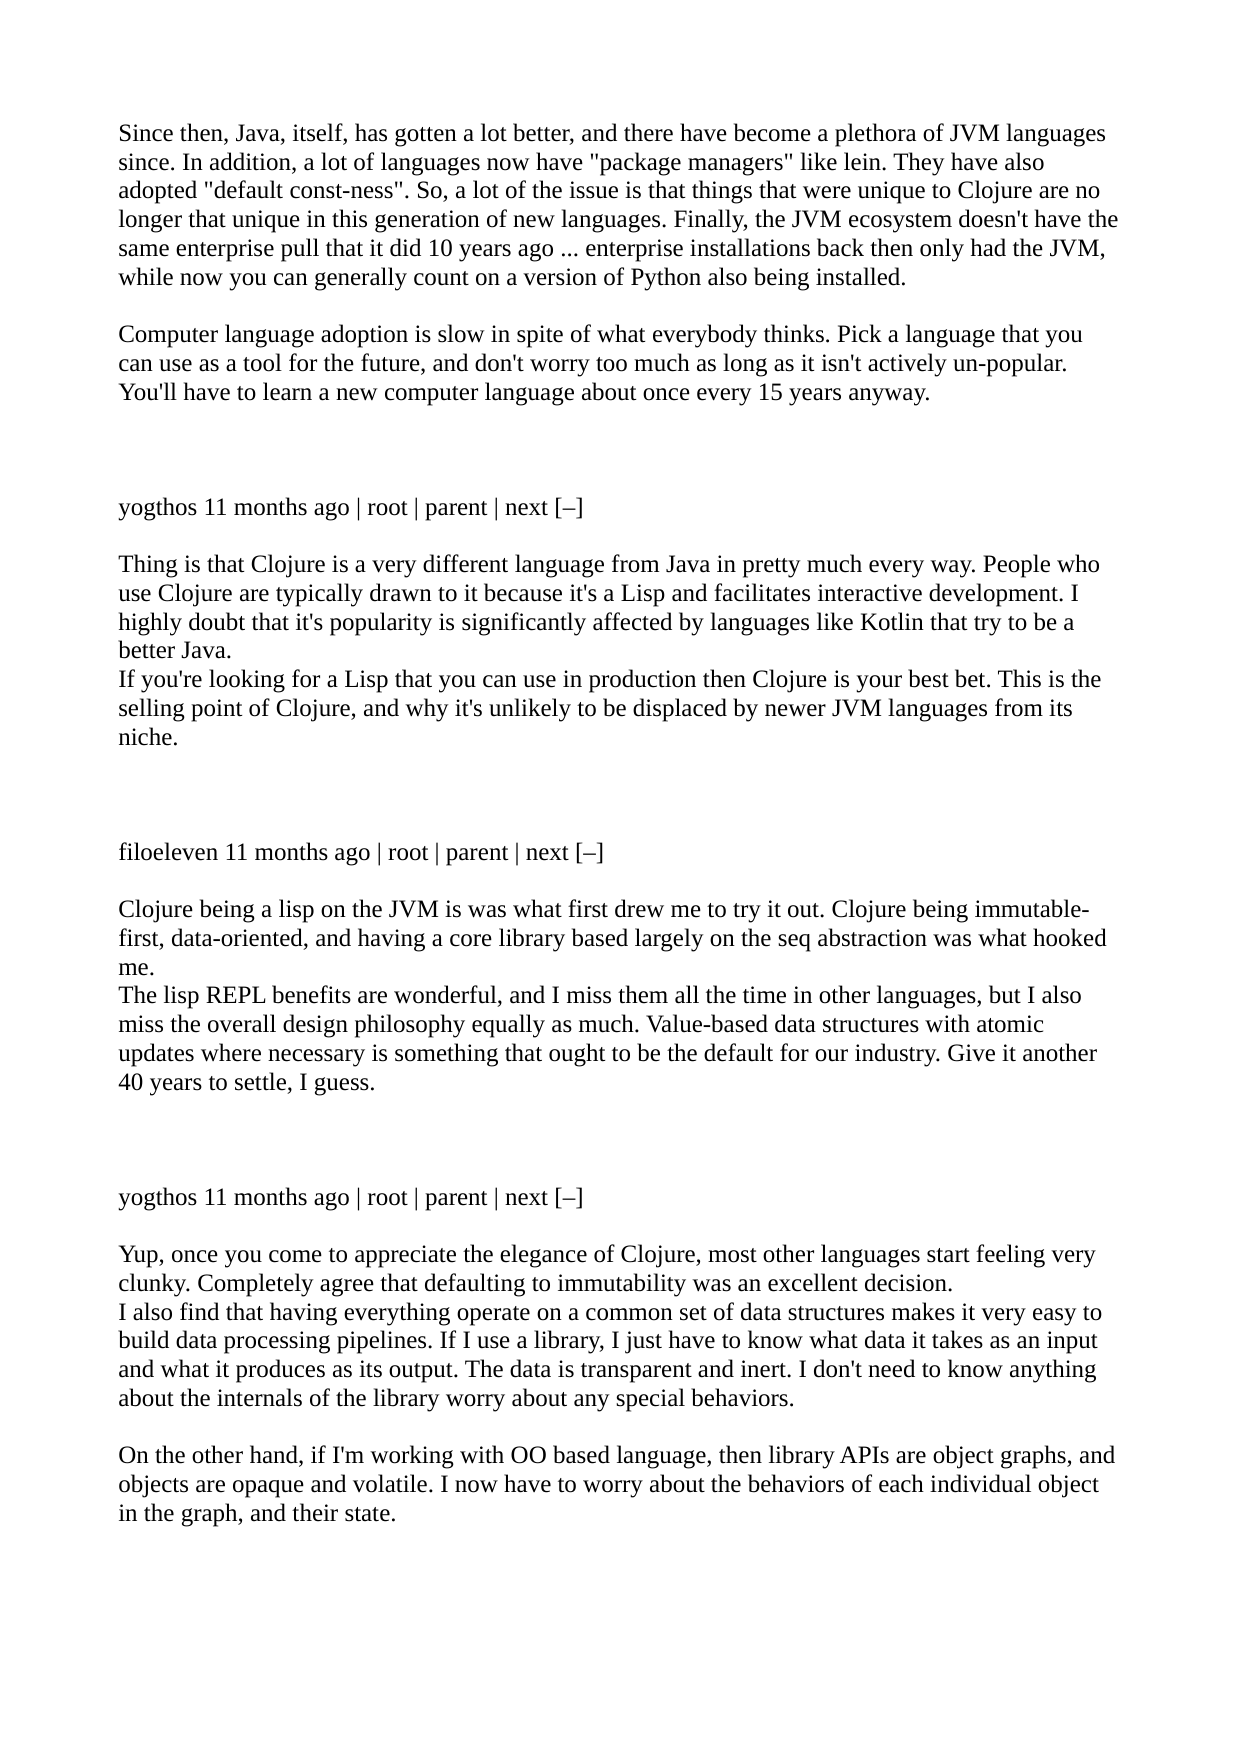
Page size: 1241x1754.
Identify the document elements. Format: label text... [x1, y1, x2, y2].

text On the other hand, if I'm working with OO based language, then library APIs are object graphs, and objects are opaque and volatile. I now have to worry about the behaviors of each individual object in the graph, and their state. [118, 1441, 1122, 1527]
text Yup, once you come to appreciate the elegance of Clojure, most other languages start feeling very clunky. Completely agree that defaulting to immutability was an excellent decision. [118, 1239, 1122, 1297]
text If you're looking for a Lisp that you can use in production then Clojure is your best bet. This is the selling point of Clojure, and why it's unlikely to be displaced by newer JVM languages from its niche. [118, 664, 1122, 751]
text I also find that having everything operate on a common set of data structures makes it very easy to build data processing pipelines. If I use a library, I just have to know what data it takes as an input and what it produces as its output. The data is transparent and inert. I don't need to know anything about the internals of the library worry about any special behaviors. [118, 1297, 1122, 1412]
text yogthos 11 months ago | root | parent | next [–] [118, 492, 1122, 521]
text filoeleven 11 months ago | root | parent | next [–] [118, 837, 1122, 866]
text Since then, Java, itself, has gotten a lot better, and there have become a plethora of JVM languages since. In addition, a lot of languages now have "package managers" like lein. They have also adopted "default const-ness". So, a lot of the issue is that things that were unique to Clojure are no longer that unique in this generation of new languages. Finally, the JVM ecosystem doesn't have the same enterprise pull that it did 10 years ago ... enterprise installations back then only had the JVM, while now you can generally count on a version of Python also being installed. [118, 118, 1122, 291]
text Clojure being a lisp on the JVM is was what first drew me to try it out. Clojure being immutable-first, data-oriented, and having a core library based largely on the seq abstraction was what hooked me. [118, 894, 1122, 981]
text Thing is that Clojure is a very different language from Java in pretty much every way. People who use Clojure are typically drawn to it because it's a Lisp and facilitates interactive development. I highly doubt that it's popularity is significantly affected by languages like Kotlin that try to be a better Java. [118, 549, 1122, 664]
text Computer language adoption is slow in spite of what everybody thinks. Pick a language that you can use as a tool for the future, and don't worry too much as long as it isn't actively un-popular. You'll have to learn a new computer language about once every 15 years anyway. [118, 319, 1122, 406]
text yogthos 11 months ago | root | parent | next [–] [118, 1182, 1122, 1211]
text The lisp REPL benefits are wonderful, and I miss them all the time in other languages, but I also miss the overall design philosophy equally as much. Value-based data structures with atomic updates where necessary is something that ought to be the default for our industry. Give it another 40 years to settle, I guess. [118, 981, 1122, 1096]
